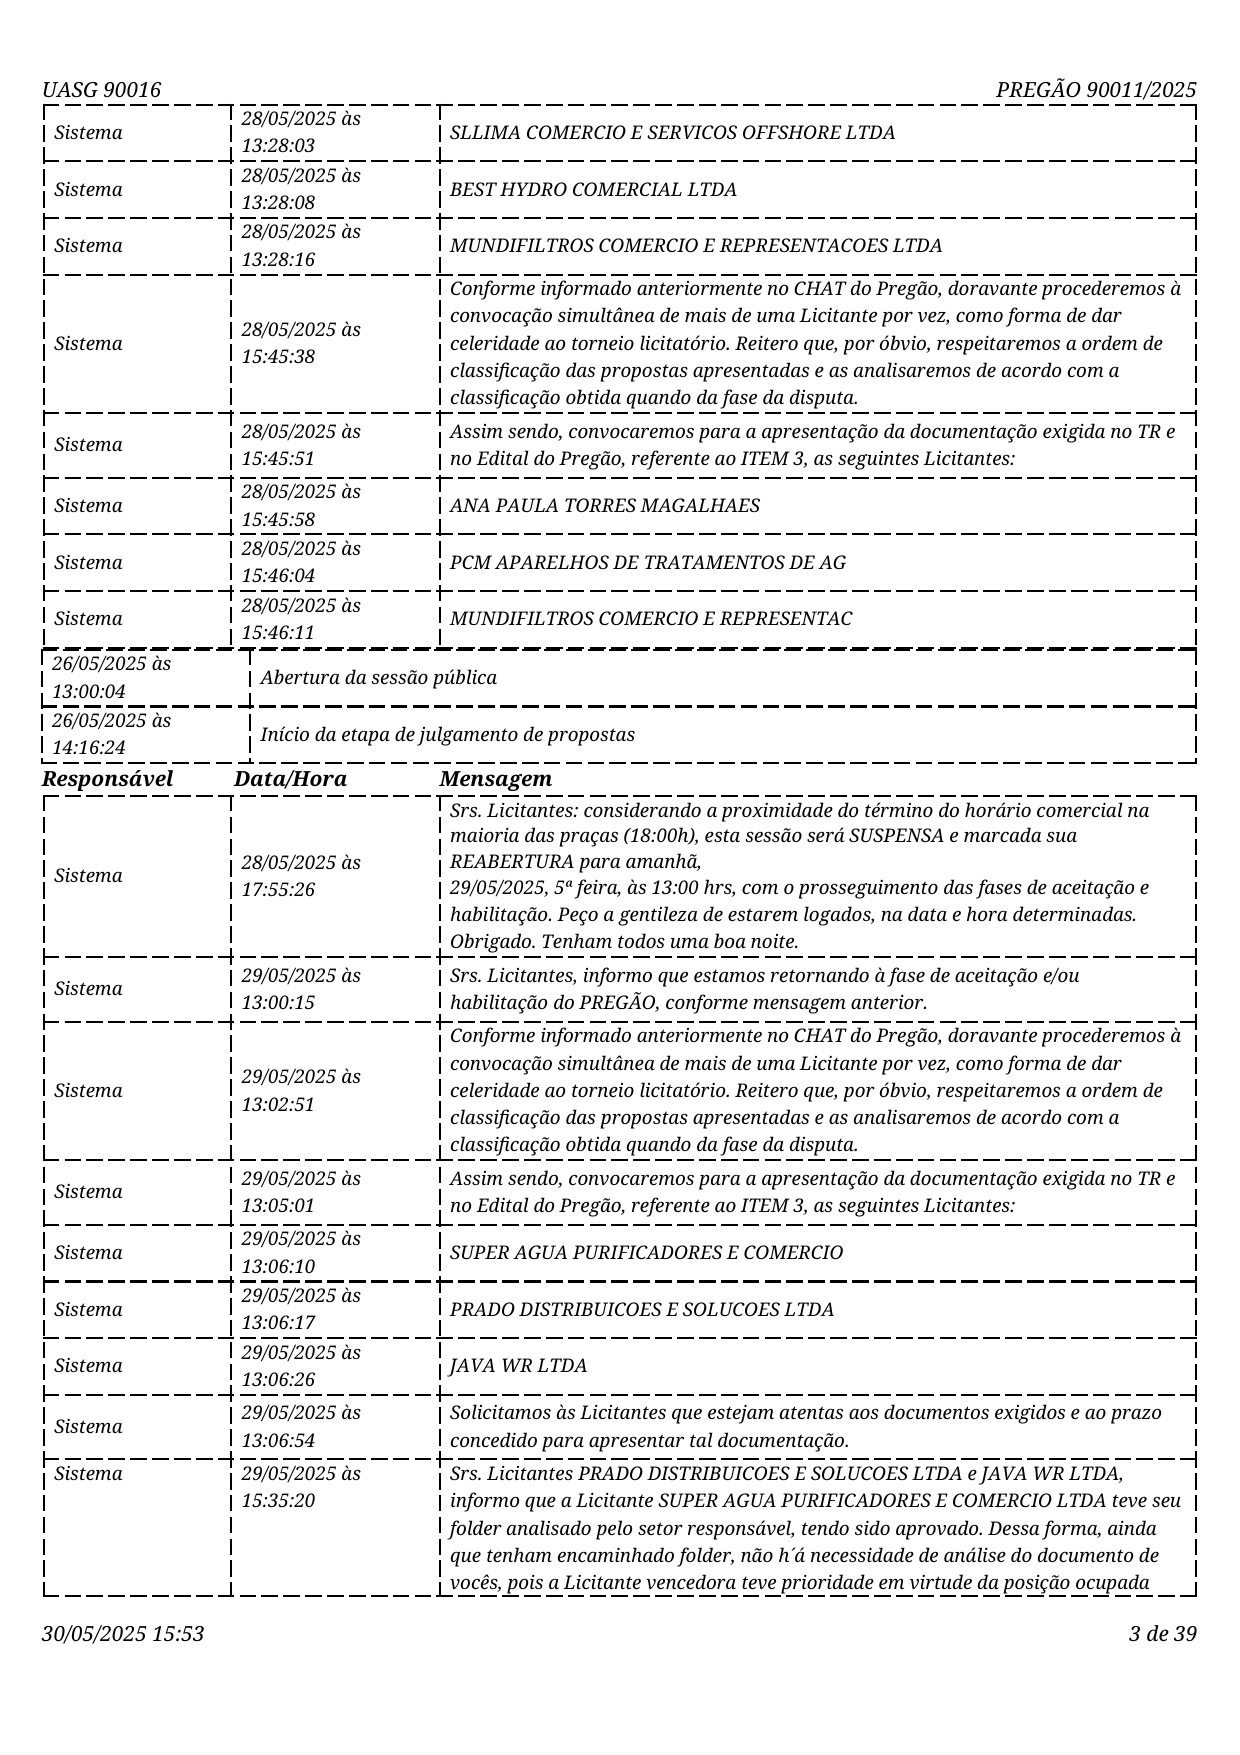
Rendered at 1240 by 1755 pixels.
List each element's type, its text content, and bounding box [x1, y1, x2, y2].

table_cell Sistema [44, 1337, 231, 1394]
table_cell Sistema [44, 956, 231, 1021]
table_header 26/05/2025 às 13:00:04 [42, 649, 250, 705]
table_cell Srs. Licitantes, informo que estamos retornando à fase de aceitação e/ou habilitação do PREGÃO, conforme mensagem anterior. [440, 956, 1196, 1021]
table_cell 29/05/2025 às 13:06:17 [231, 1280, 439, 1337]
table_cell Sistema [44, 1159, 231, 1224]
table_cell 28/05/2025 às 15:46:11 [231, 590, 439, 647]
table_header Srs. Licitantes: considerando a proximidade do término do horário comercial na maioria das praças (18:00h), esta sessão será SUSPENSA e marcada sua REABERTURA para amanhã, 29/05/2025, 5ª feira, às 13:00 hrs, com o prosseguimento das fases de aceitação e habilitação. Peço a gentileza de estarem logados, na data e hora determinadas. Obrigado. Tenham todos uma boa noite. [440, 795, 1196, 956]
table_cell Assim sendo, convocaremos para a apresentação da documentação exigida no TR e no Edital do Pregão, referente ao ITEM 3, as seguintes Licitantes: [440, 1159, 1196, 1224]
table_cell Sistema [44, 533, 231, 590]
table_cell Sistema [44, 104, 231, 160]
table_cell 26/05/2025 às 14:16:24 [42, 705, 250, 762]
table_cell 28/05/2025 às 15:45:58 [231, 477, 439, 533]
table_cell Conforme informado anteriormente no CHAT do Pregão, doravante procederemos à convocação simultânea de mais de uma Licitante por vez, como forma de dar celeridade ao torneio licitatório. Reitero que, por óbvio, respeitaremos a ordem de classificação das propostas apresentadas e as analisaremos de acordo com a classificação obtida quando da fase da disputa. [440, 1021, 1196, 1159]
table_cell Sistema [44, 274, 231, 412]
table_cell Sistema [44, 1394, 231, 1458]
table_cell 29/05/2025 às 13:00:15 [231, 956, 439, 1021]
table_cell 29/05/2025 às 13:06:10 [231, 1224, 439, 1280]
table_cell Sistema [44, 1021, 231, 1159]
table_cell JAVA WR LTDA [440, 1337, 1196, 1394]
table_cell 28/05/2025 às 13:28:16 [231, 217, 439, 273]
table_cell Início da etapa de julgamento de propostas [250, 705, 1196, 762]
table_cell 28/05/2025 às 15:46:04 [231, 533, 439, 590]
table_cell SLLIMA COMERCIO E SERVICOS OFFSHORE LTDA [440, 104, 1196, 160]
table_cell Sistema [44, 477, 231, 533]
table_cell 28/05/2025 às 13:28:03 [231, 104, 439, 160]
table_cell 28/05/2025 às 15:45:51 [231, 412, 439, 477]
table_cell BEST HYDRO COMERCIAL LTDA [440, 160, 1196, 217]
table_cell Assim sendo, convocaremos para a apresentação da documentação exigida no TR e no Edital do Pregão, referente ao ITEM 3, as seguintes Licitantes: [440, 412, 1196, 477]
table_cell Sistema [44, 217, 231, 273]
text Responsável Data/Hora Mensagem [42, 764, 1199, 792]
table_cell 29/05/2025 às 13:05:01 [231, 1159, 439, 1224]
table_cell Srs. Licitantes PRADO DISTRIBUICOES E SOLUCOES LTDA e JAVA WR LTDA, informo que a Licitante SUPER AGUA PURIFICADORES E COMERCIO LTDA teve seu folder analisado pelo setor responsável, tendo sido aprovado. Dessa forma, ainda que tenham encaminhado folder, não h´á necessidade de análise do documento de vocês, pois a Licitante vencedora teve prioridade em virtude da posição ocupada [440, 1458, 1196, 1595]
table_cell Sistema [44, 160, 231, 217]
table_cell Conforme informado anteriormente no CHAT do Pregão, doravante procederemos à convocação simultânea de mais de uma Licitante por vez, como forma de dar celeridade ao torneio licitatório. Reitero que, por óbvio, respeitaremos a ordem de classificação das propostas apresentadas e as analisaremos de acordo com a classificação obtida quando da fase da disputa. [440, 274, 1196, 412]
table_cell 29/05/2025 às 13:06:26 [231, 1337, 439, 1394]
table_cell MUNDIFILTROS COMERCIO E REPRESENTACOES LTDA [440, 217, 1196, 273]
table_cell ANA PAULA TORRES MAGALHAES [440, 477, 1196, 533]
table_cell Sistema [44, 1224, 231, 1280]
table_cell Sistema [44, 1458, 231, 1595]
table_cell MUNDIFILTROS COMERCIO E REPRESENTAC [440, 590, 1196, 647]
table_header 28/05/2025 às 17:55:26 [231, 795, 439, 956]
table_cell Sistema [44, 412, 231, 477]
table_cell 29/05/2025 às 13:02:51 [231, 1021, 439, 1159]
table_header Abertura da sessão pública [250, 649, 1196, 705]
table_cell Sistema [44, 590, 231, 647]
table_cell 28/05/2025 às 15:45:38 [231, 274, 439, 412]
table_cell PRADO DISTRIBUICOES E SOLUCOES LTDA [440, 1280, 1196, 1337]
table_cell 29/05/2025 às 15:35:20 [231, 1458, 439, 1595]
table_cell Solicitamos às Licitantes que estejam atentas aos documentos exigidos e ao prazo concedido para apresentar tal documentação. [440, 1394, 1196, 1458]
table_cell PCM APARELHOS DE TRATAMENTOS DE AG [440, 533, 1196, 590]
table_cell 28/05/2025 às 13:28:08 [231, 160, 439, 217]
table_cell 29/05/2025 às 13:06:54 [231, 1394, 439, 1458]
table_cell SUPER AGUA PURIFICADORES E COMERCIO [440, 1224, 1196, 1280]
table_cell Sistema [44, 1280, 231, 1337]
table_header Sistema [44, 795, 231, 956]
